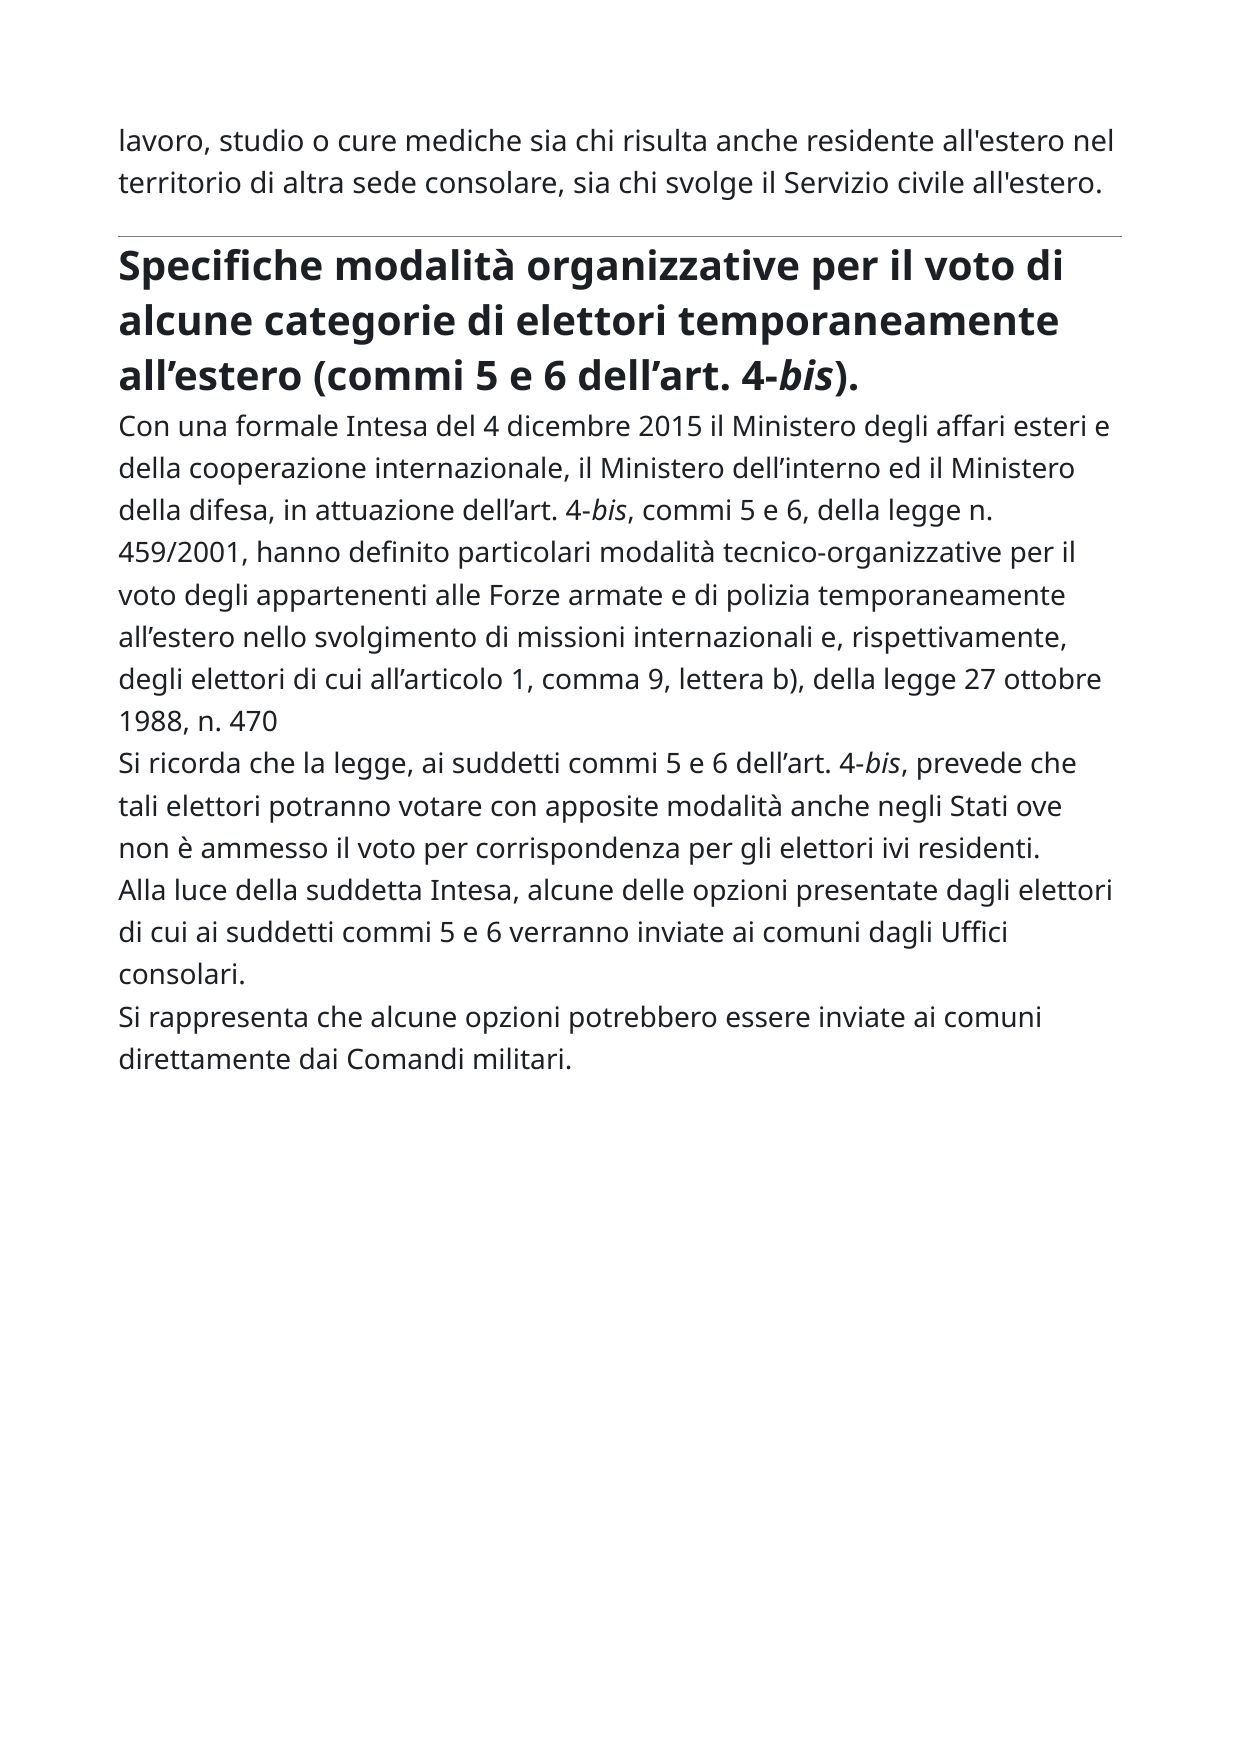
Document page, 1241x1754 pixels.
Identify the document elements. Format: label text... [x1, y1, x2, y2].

subtitle Specifiche modalità organizzative per il voto di alcune categorie di elettori temporaneamente all’estero (commi 5 e 6 dell’art. 4-bis). [118, 237, 1122, 402]
text Si rappresenta che alcune opzioni potrebbero essere inviate ai comuni direttamente dai Comandi militari. [118, 993, 1122, 1077]
text Alla luce della suddetta Intesa, alcune delle opzioni presentate dagli elettori di cui ai suddetti commi 5 e 6 verranno inviate ai comuni dagli Uffici consolari. [118, 866, 1122, 993]
text lavoro, studio o cure mediche sia chi risulta anche residente all'estero nel territorio di altra sede consolare, sia chi svolge il Servizio civile all'estero. [118, 118, 1122, 202]
text Si ricorda che la legge, ai suddetti commi 5 e 6 dell’art. 4-bis, prevede che tali elettori potranno votare con apposite modalità anche negli Stati ove non è ammesso il voto per corrispondenza per gli elettori ivi residenti. [118, 740, 1122, 866]
text Con una formale Intesa del 4 dicembre 2015 il Ministero degli affari esteri e della cooperazione internazionale, il Ministero dell’interno ed il Ministero della difesa, in attuazione dell’art. 4-bis, commi 5 e 6, della legge n. 459/2001, hanno definito particolari modalità tecnico-organizzative per il voto degli appartenenti alle Forze armate e di polizia temporaneamente all’estero nello svolgimento di missioni internazionali e, rispettivamente, degli elettori di cui all’articolo 1, comma 9, lettera b), della legge 27 ottobre 1988, n. 470 [118, 402, 1122, 740]
